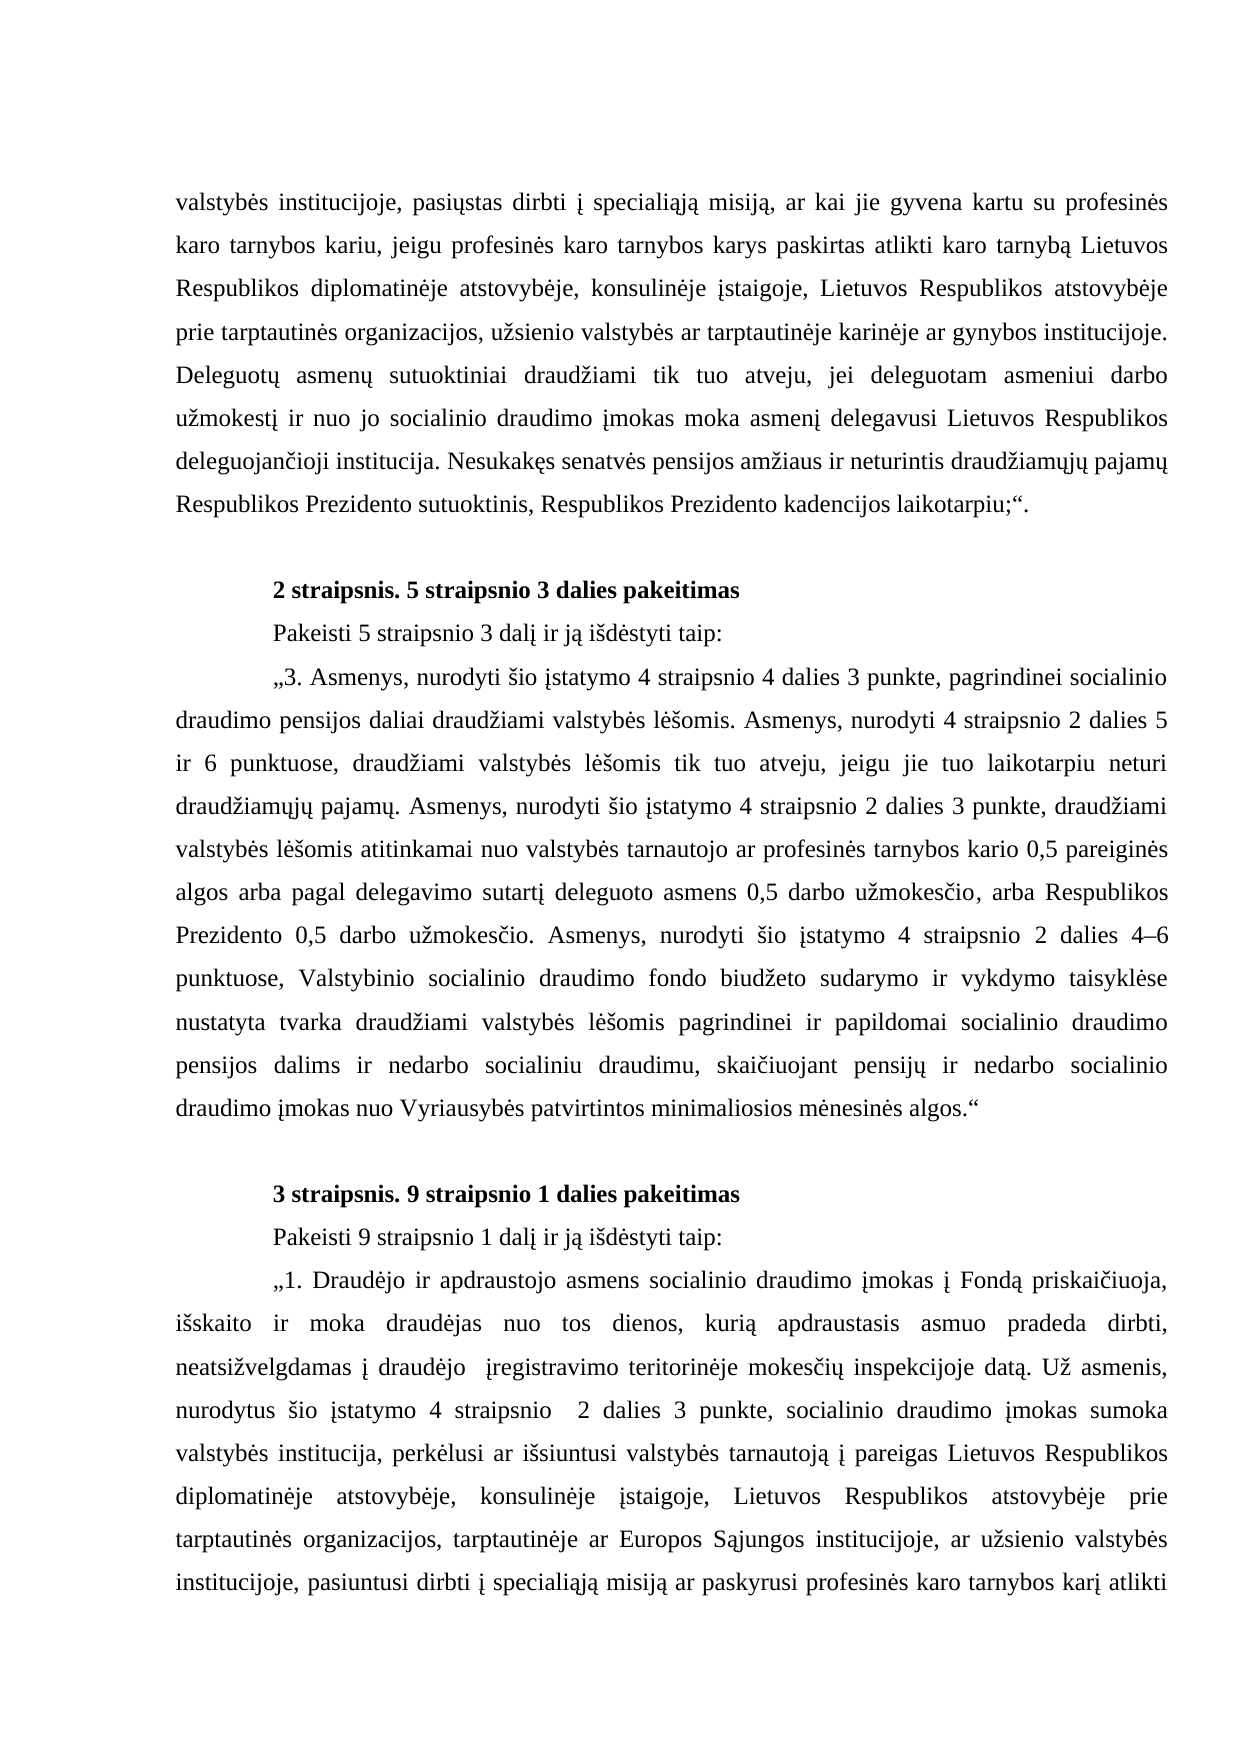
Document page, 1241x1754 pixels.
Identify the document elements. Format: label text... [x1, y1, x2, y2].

text „3. Asmenys, nurodyti šio įstatymo 4 straipsnio 4 dalies 3 punkte, pagrindinei socialinio draudimo pensijos daliai draudžiami valstybės lėšomis. Asmenys, nurodyti 4 straipsnio 2 dalies 5 ir 6 punktuose, draudžiami valstybės lėšomis tik tuo atveju, jeigu jie tuo laikotarpiu neturi draudžiamųjų pajamų. Asmenys, nurodyti šio įstatymo 4 straipsnio 2 dalies 3 punkte, draudžiami valstybės lėšomis atitinkamai nuo valstybės tarnautojo ar profesinės tarnybos kario 0,5 pareiginės algos arba pagal delegavimo sutartį deleguoto asmens 0,5 darbo užmokesčio, arba Respublikos Prezidento 0,5 darbo užmokesčio. Asmenys, nurodyti šio įstatymo 4 straipsnio 2 dalies 4–6 punktuose, Valstybinio socialinio draudimo fondo biudžeto sudarymo ir vykdymo taisyklėse nustatyta tvarka draudžiami valstybės lėšomis pagrindinei ir papildomai socialinio draudimo pensijos dalims ir nedarbo socialiniu draudimu, skaičiuojant pensijų ir nedarbo socialinio draudimo įmokas nuo Vyriausybės patvirtintos minimaliosios mėnesinės algos.“ [175, 662, 1169, 1122]
text Pakeisti 9 straipsnio 1 dalį ir ją išdėstyti taip: [175, 1222, 1169, 1251]
text 3 straipsnis. 9 straipsnio 1 dalies pakeitimas [175, 1179, 1169, 1208]
text valstybės institucijoje, pasiųstas dirbti į specialiąją misiją, ar kai jie gyvena kartu su profesinės karo tarnybos kariu, jeigu profesinės karo tarnybos karys paskirtas atlikti karo tarnybą Lietuvos Respublikos diplomatinėje atstovybėje, konsulinėje įstaigoje, Lietuvos Respublikos atstovybėje prie tarptautinės organizacijos, užsienio valstybės ar tarptautinėje karinėje ar gynybos institucijoje. Deleguotų asmenų sutuoktiniai draudžiami tik tuo atveju, jei deleguotam asmeniui darbo užmokestį ir nuo jo socialinio draudimo įmokas moka asmenį delegavusi Lietuvos Respublikos deleguojančioji institucija. Nesukakęs senatvės pensijos amžiaus ir neturintis draudžiamųjų pajamų Respublikos Prezidento sutuoktinis, Respublikos Prezidento kadencijos laikotarpiu;“. [175, 187, 1169, 518]
text Pakeisti 5 straipsnio 3 dalį ir ją išdėstyti taip: [175, 618, 1169, 647]
text „1. Draudėjo ir apdraustojo asmens socialinio draudimo įmokas į Fondą priskaičiuoja, išskaito ir moka draudėjas nuo tos dienos, kurią apdraustasis asmuo pradeda dirbti, neatsižvelgdamas į draudėjo įregistravimo teritorinėje mokesčių inspekcijoje datą. Už asmenis, nurodytus šio įstatymo 4 straipsnio 2 dalies 3 punkte, socialinio draudimo įmokas sumoka valstybės institucija, perkėlusi ar išsiuntusi valstybės tarnautoją į pareigas Lietuvos Respublikos diplomatinėje atstovybėje, konsulinėje įstaigoje, Lietuvos Respublikos atstovybėje prie tarptautinės organizacijos, tarptautinėje ar Europos Sąjungos institucijoje, ar užsienio valstybės institucijoje, pasiuntusi dirbti į specialiąją misiją ar paskyrusi profesinės karo tarnybos karį atlikti [175, 1265, 1169, 1596]
text 2 straipsnis. 5 straipsnio 3 dalies pakeitimas [175, 575, 1169, 604]
